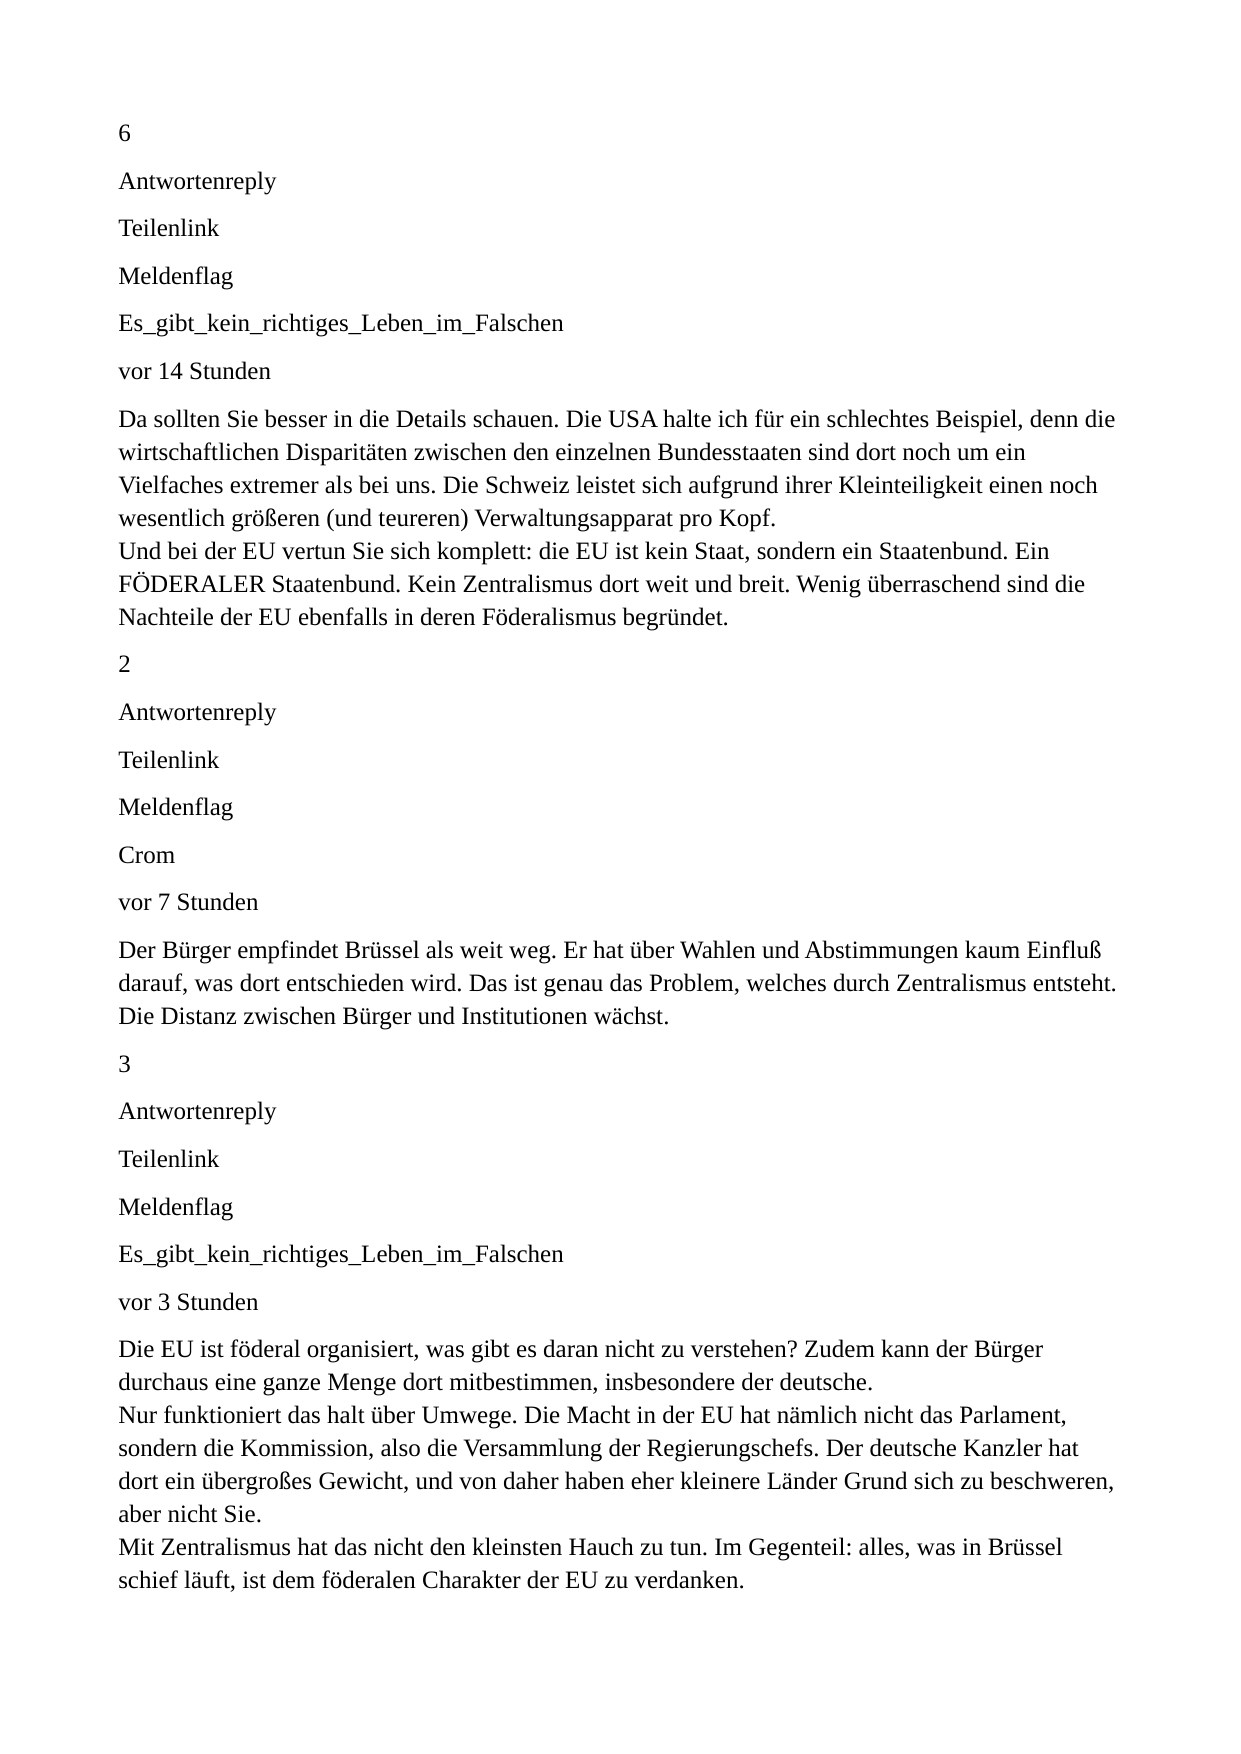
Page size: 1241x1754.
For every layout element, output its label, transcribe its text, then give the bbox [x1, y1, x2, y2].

text Die EU ist föderal organisiert, was gibt es daran nicht zu verstehen? Zudem kann der Bürger durchaus eine ganze Menge dort mitbestimmen, insbesondere der deutsche. Nur funktioniert das halt über Umwege. Die Macht in der EU hat nämlich nicht das Parlament, sondern die Kommission, also die Versammlung der Regierungschefs. Der deutsche Kanzler hat dort ein übergroßes Gewicht, und von daher haben eher kleinere Länder Grund sich zu beschweren, aber nicht Sie. Mit Zentralismus hat das nicht den kleinsten Hauch zu tun. Im Gegenteil: alles, was in Brüssel schief läuft, ist dem föderalen Charakter der EU zu verdanken. [118, 1334, 1122, 1594]
text Antwortenreply [118, 1096, 1122, 1125]
text Antwortenreply [118, 697, 1122, 726]
text Crom [118, 840, 1122, 869]
text Teilenlink [118, 745, 1122, 773]
text 2 [118, 649, 1122, 678]
text Meldenflag [118, 261, 1122, 290]
text Es_gibt_kein_richtiges_Leben_im_Falschen [118, 308, 1122, 337]
text Meldenflag [118, 792, 1122, 821]
text Der Bürger empfindet Brüssel als weit weg. Er hat über Wahlen und Abstimmungen kaum Einfluß darauf, was dort entschieden wird. Das ist genau das Problem, welches durch Zentralismus entsteht. Die Distanz zwischen Bürger und Institutionen wächst. [118, 935, 1122, 1030]
text Da sollten Sie besser in die Details schauen. Die USA halte ich für ein schlechtes Beispiel, denn die wirtschaftlichen Disparitäten zwischen den einzelnen Bundesstaaten sind dort noch um ein Vielfaches extremer als bei uns. Die Schweiz leistet sich aufgrund ihrer Kleinteiligkeit einen noch wesentlich größeren (und teureren) Verwaltungsapparat pro Kopf. Und bei der EU vertun Sie sich komplett: die EU ist kein Staat, sondern ein Staatenbund. Ein FÖDERALER Staatenbund. Kein Zentralismus dort weit und breit. Wenig überraschend sind die Nachteile der EU ebenfalls in deren Föderalismus begründet. [118, 404, 1122, 631]
text Es_gibt_kein_richtiges_Leben_im_Falschen [118, 1239, 1122, 1268]
text Antwortenreply [118, 166, 1122, 194]
text Meldenflag [118, 1192, 1122, 1220]
text Teilenlink [118, 213, 1122, 242]
text vor 3 Stunden [118, 1287, 1122, 1316]
text 6 [118, 118, 1122, 147]
text 3 [118, 1049, 1122, 1077]
text vor 14 Stunden [118, 356, 1122, 385]
text vor 7 Stunden [118, 887, 1122, 916]
text Teilenlink [118, 1144, 1122, 1173]
